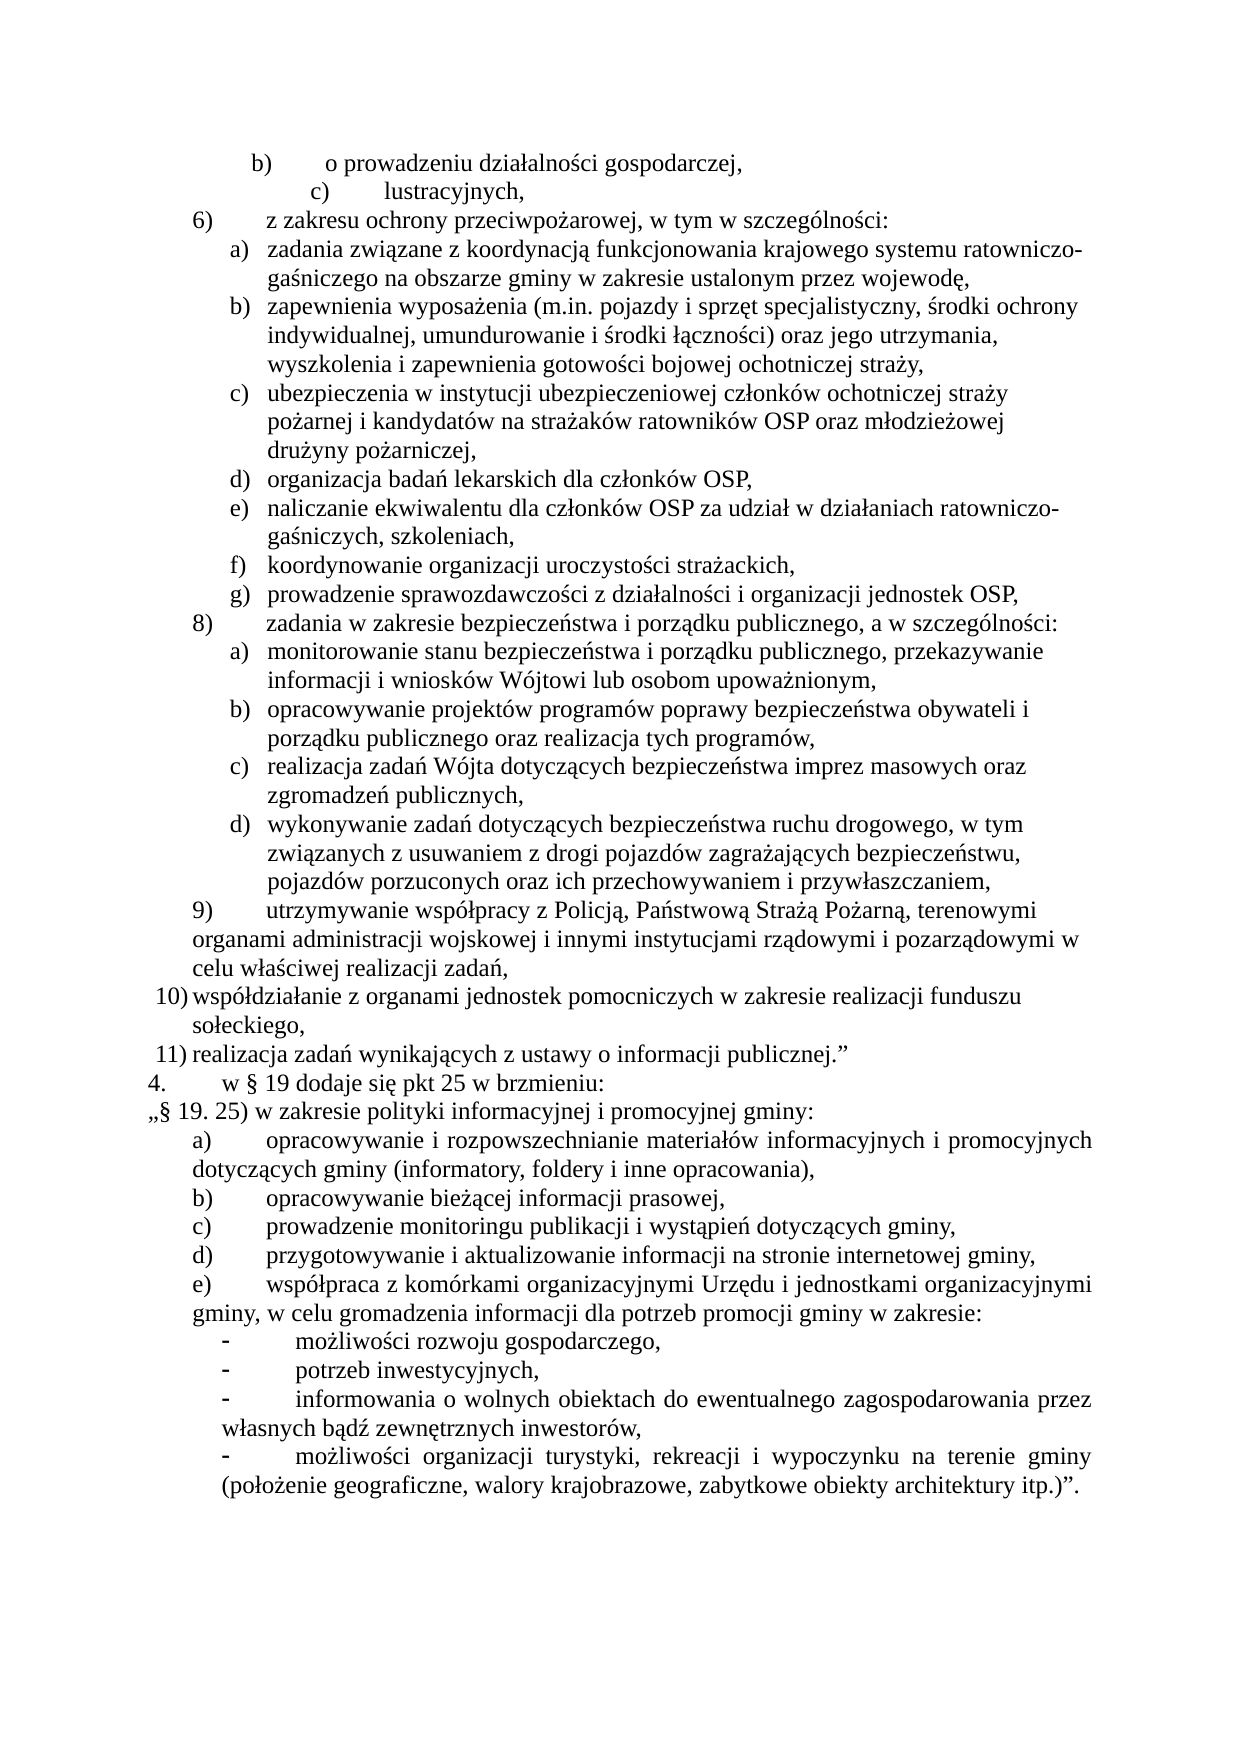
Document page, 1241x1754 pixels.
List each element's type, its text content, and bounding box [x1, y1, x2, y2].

list realizacja zadań wynikających z ustawy o informacji publicznej.” [155, 1039, 1093, 1068]
list naliczanie ekwiwalentu dla członków OSP za udział w działaniach ratowniczo-gaśniczych, szkoleniach, [229, 493, 1093, 550]
list zapewnienia wyposażenia (m.in. pojazdy i sprzęt specjalistyczny, środki ochrony indywidualnej, umundurowanie i środki łączności) oraz jego utrzymania, wyszkolenia i zapewnienia gotowości bojowej ochotniczej straży, [229, 291, 1093, 378]
list zadania związane z koordynacją funkcjonowania krajowego systemu ratowniczo-gaśniczego na obszarze gminy w zakresie ustalonym przez wojewodę, [229, 234, 1093, 291]
list organizacja badań lekarskich dla członków OSP, [229, 464, 1093, 493]
list wykonywanie zadań dotyczących bezpieczeństwa ruchu drogowego, w tym związanych z usuwaniem z drogi pojazdów zagrażających bezpieczeństwu, pojazdów porzuconych oraz ich przechowywaniem i przywłaszczaniem, [229, 809, 1093, 895]
list w § 19 dodaje się pkt 25 w brzmieniu: [148, 1068, 1093, 1096]
list prowadzenie monitoringu publikacji i wystąpień dotyczących gminy, [192, 1211, 1093, 1240]
list możliwości rozwoju gospodarczego, [221, 1326, 1093, 1355]
list koordynowanie organizacji uroczystości strażackich, [229, 550, 1093, 579]
list o prowadzeniu działalności gospodarczej, [251, 148, 1093, 176]
list monitorowanie stanu bezpieczeństwa i porządku publicznego, przekazywanie informacji i wniosków Wójtowi lub osobom upoważnionym, [229, 636, 1093, 694]
list realizacja zadań Wójta dotyczących bezpieczeństwa imprez masowych oraz zgromadzeń publicznych, [229, 751, 1093, 809]
list możliwości organizacji turystyki, rekreacji i wypoczynku na terenie gminy (położenie geograficzne, walory krajobrazowe, zabytkowe obiekty architektury itp.)”. [221, 1441, 1093, 1499]
list współpraca z komórkami organizacyjnymi Urzędu i jednostkami organizacyjnymi gminy, w celu gromadzenia informacji dla potrzeb promocji gminy w zakresie: [192, 1269, 1093, 1326]
list opracowywanie projektów programów poprawy bezpieczeństwa obywateli i porządku publicznego oraz realizacja tych programów, [229, 694, 1093, 751]
list lustracyjnych, [310, 176, 1093, 205]
list prowadzenie sprawozdawczości z działalności i organizacji jednostek OSP, [229, 579, 1093, 608]
list zadania w zakresie bezpieczeństwa i porządku publicznego, a w szczególności: [192, 608, 1093, 636]
list potrzeb inwestycyjnych, [221, 1355, 1093, 1384]
list przygotowywanie i aktualizowanie informacji na stronie internetowej gminy, [192, 1240, 1093, 1269]
list „§ 19. 25) w zakresie polityki informacyjnej i promocyjnej gminy: [148, 1096, 1093, 1125]
list współdziałanie z organami jednostek pomocniczych w zakresie realizacji funduszu sołeckiego, [155, 981, 1093, 1039]
list opracowywanie i rozpowszechnianie materiałów informacyjnych i promocyjnych dotyczących gminy (informatory, foldery i inne opracowania), [192, 1125, 1093, 1183]
list z zakresu ochrony przeciwpożarowej, w tym w szczególności: [192, 205, 1093, 234]
list ubezpieczenia w instytucji ubezpieczeniowej członków ochotniczej straży pożarnej i kandydatów na strażaków ratowników OSP oraz młodzieżowej drużyny pożarniczej, [229, 378, 1093, 464]
list opracowywanie bieżącej informacji prasowej, [192, 1183, 1093, 1211]
list informowania o wolnych obiektach do ewentualnego zagospodarowania przez własnych bądź zewnętrznych inwestorów, [221, 1384, 1093, 1441]
list utrzymywanie współpracy z Policją, Państwową Strażą Pożarną, terenowymi organami administracji wojskowej i innymi instytucjami rządowymi i pozarządowymi w celu właściwej realizacji zadań, [192, 895, 1093, 981]
